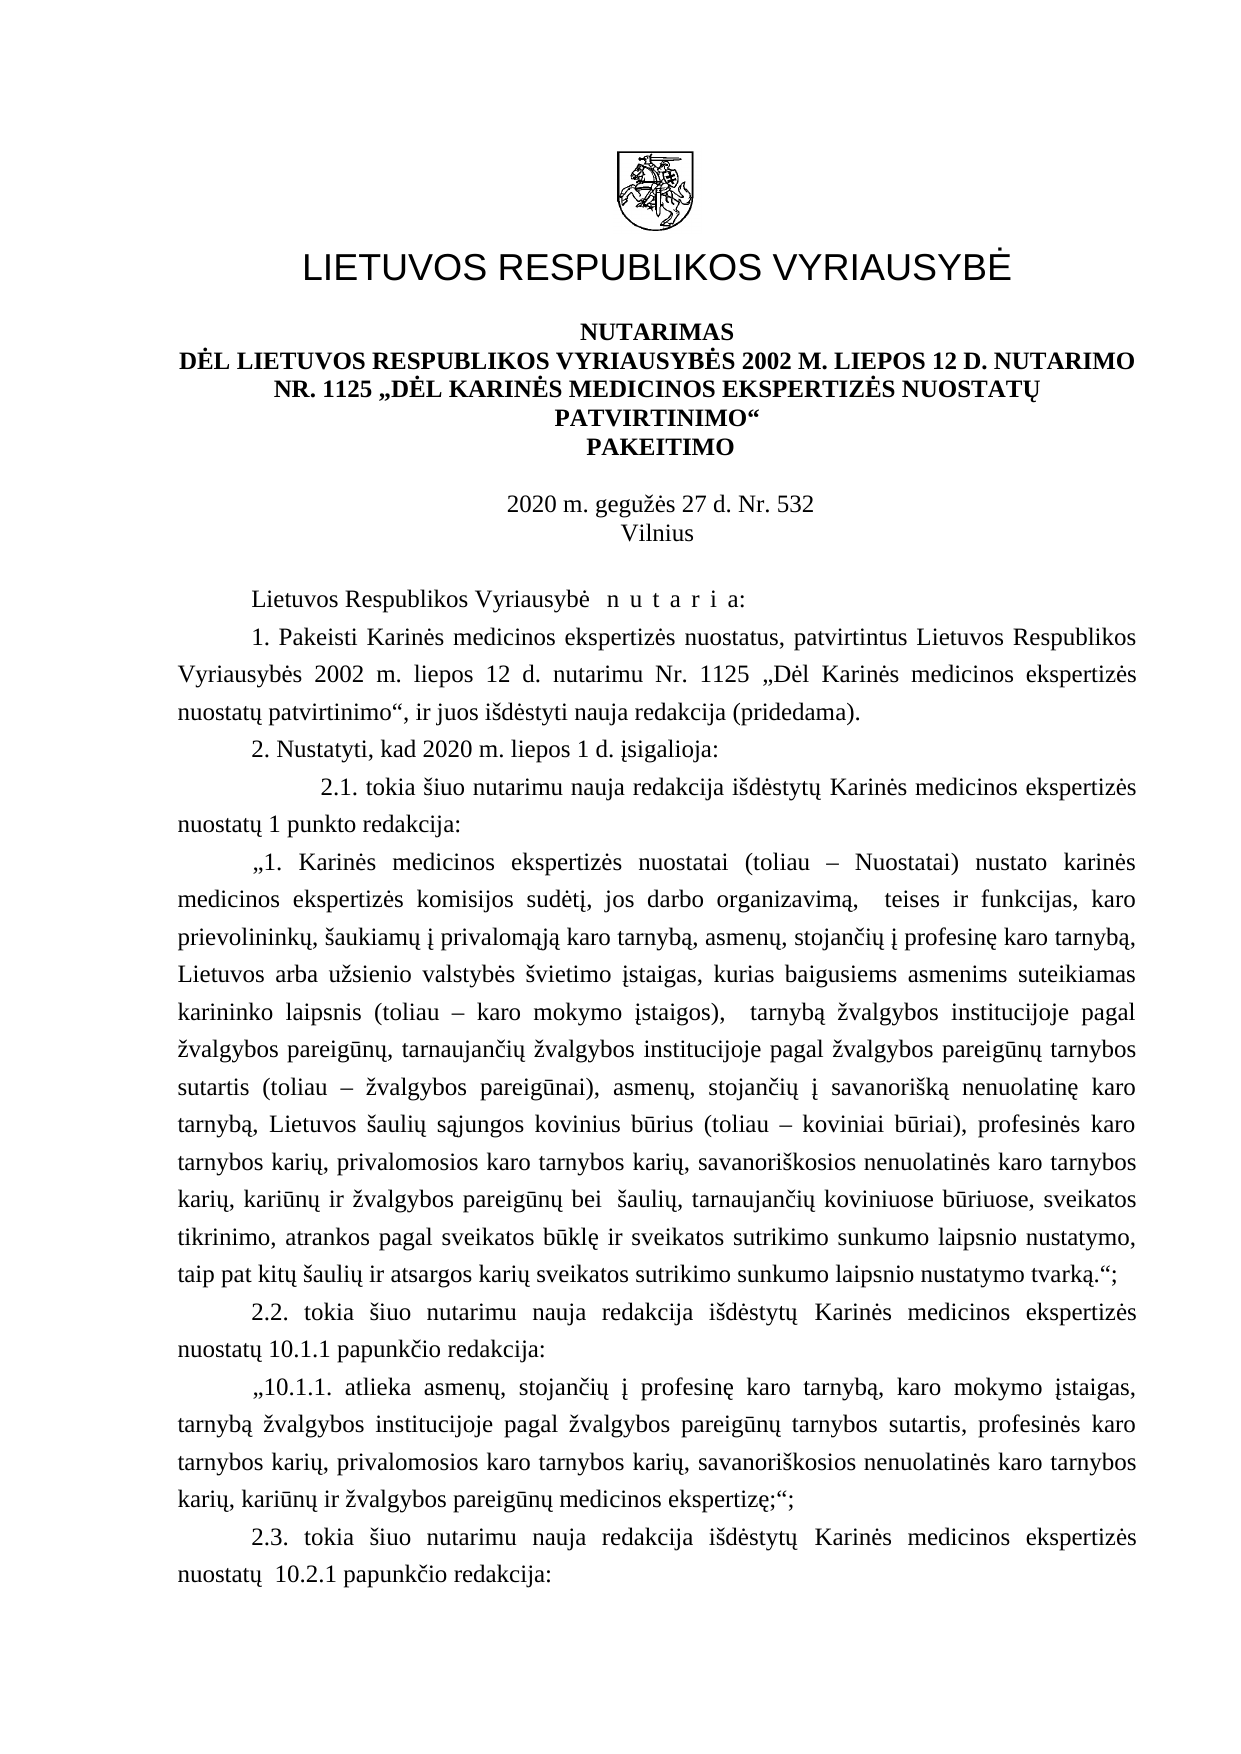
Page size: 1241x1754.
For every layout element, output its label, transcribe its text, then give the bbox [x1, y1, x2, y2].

text Lietuvos Respublikos Vyriausybė nutaria: [177, 576, 1137, 613]
text Dėl LIETUVOS RESPUBLIKOS VYRIAUSYBĖs 2002 M. liepos 12 D. NUTARIMO NR. 1125 „DĖL Karinės medicinos ekspertizės nuostatų patvirtinimo“ [177, 346, 1137, 432]
text 2.3. tokia šiuo nutarimu nauja redakcija išdėstytų Karinės medicinos ekspertizės nuostatų 10.2.1 papunkčio redakcija: [177, 1513, 1137, 1588]
text 2. Nustatyti, kad 2020 m. liepos 1 d. įsigalioja: [177, 726, 1137, 763]
text 1. Pakeisti Karinės medicinos ekspertizės nuostatus, patvirtintus Lietuvos Respublikos Vyriausybės 2002 m. liepos 12 d. nutarimu Nr. 1125 „Dėl Karinės medicinos ekspertizės nuostatų patvirtinimo“, ir juos išdėstyti nauja redakcija (pridedama). [177, 613, 1137, 726]
text „10.1.1. atlieka asmenų, stojančių į profesinę karo tarnybą, karo mokymo įstaigas, tarnybą žvalgybos institucijoje pagal žvalgybos pareigūnų tarnybos sutartis, profesinės karo tarnybos karių, privalomosios karo tarnybos karių, savanoriškosios nenuolatinės karo tarnybos karių, kariūnų ir žvalgybos pareigūnų medicinos ekspertizę;“; [177, 1363, 1137, 1513]
text 2.1. tokia šiuo nutarimu nauja redakcija išdėstytų Karinės medicinos ekspertizės nuostatų 1 punkto redakcija: [177, 763, 1137, 838]
text PAKEITIMO [177, 432, 1137, 461]
text Lietuvos Respublikos Vyriausybė [177, 245, 1137, 288]
text 2.2. tokia šiuo nutarimu nauja redakcija išdėstytų Karinės medicinos ekspertizės nuostatų 10.1.1 papunkčio redakcija: [177, 1288, 1137, 1363]
text 2020 m. gegužės 27 d. Nr. 532 [177, 489, 1137, 518]
text nutarimas [177, 317, 1137, 346]
text Vilnius [177, 518, 1137, 547]
text „1. Karinės medicinos ekspertizės nuostatai (toliau – Nuostatai) nustato karinės medicinos ekspertizės komisijos sudėtį, jos darbo organizavimą, teises ir funkcijas, karo prievolininkų, šaukiamų į privalomąją karo tarnybą, asmenų, stojančių į profesinę karo tarnybą, Lietuvos arba užsienio valstybės švietimo įstaigas, kurias baigusiems asmenims suteikiamas karininko laipsnis (toliau – karo mokymo įstaigos), tarnybą žvalgybos institucijoje pagal žvalgybos pareigūnų, tarnaujančių žvalgybos institucijoje pagal žvalgybos pareigūnų tarnybos sutartis (toliau – žvalgybos pareigūnai), asmenų, stojančių į savanorišką nenuolatinę karo tarnybą, Lietuvos šaulių sąjungos kovinius būrius (toliau – koviniai būriai), profesinės karo tarnybos karių, privalomosios karo tarnybos karių, savanoriškosios nenuolatinės karo tarnybos karių, kariūnų ir žvalgybos pareigūnų bei šaulių, tarnaujančių koviniuose būriuose, sveikatos tikrinimo, atrankos pagal sveikatos būklę ir sveikatos sutrikimo sunkumo laipsnio nustatymo, taip pat kitų šaulių ir atsargos karių sveikatos sutrikimo sunkumo laipsnio nustatymo tvarką.“; [177, 838, 1137, 1288]
